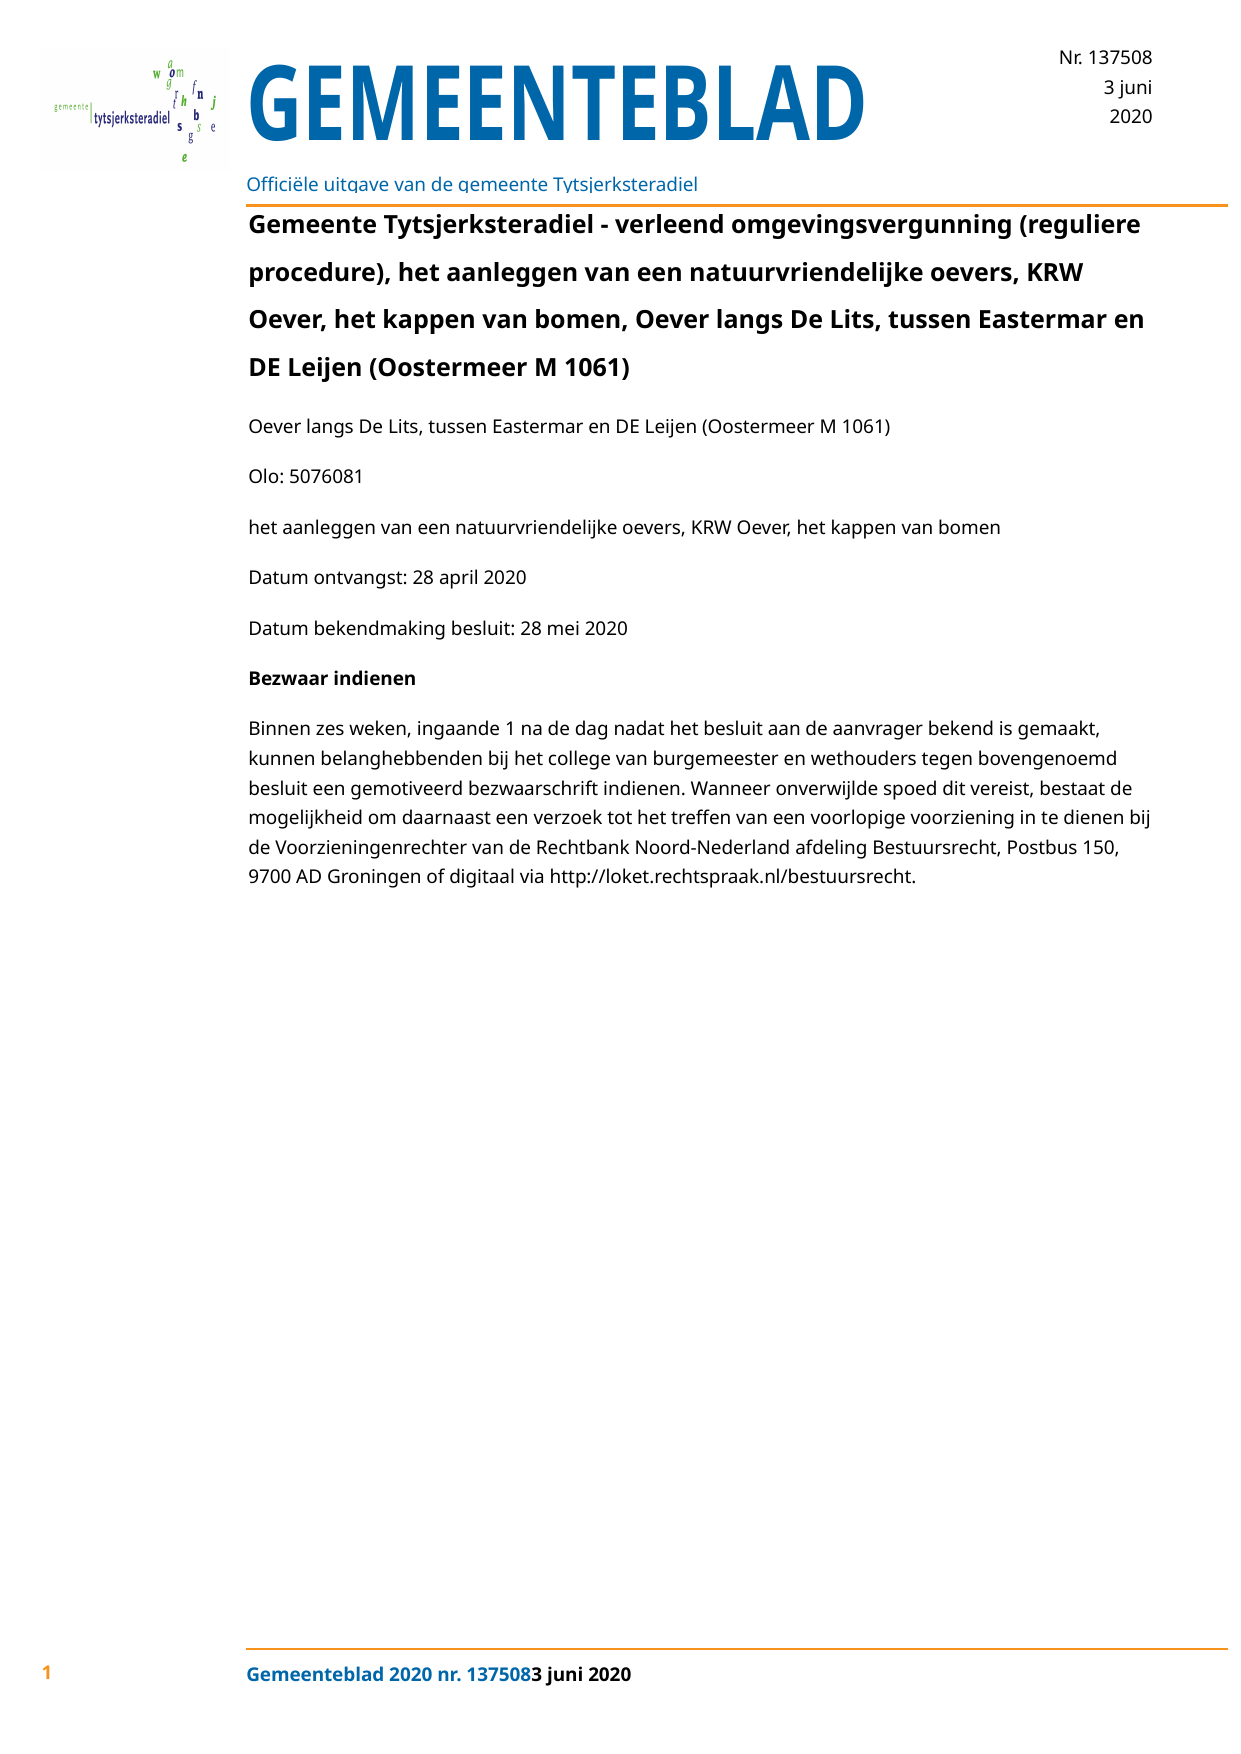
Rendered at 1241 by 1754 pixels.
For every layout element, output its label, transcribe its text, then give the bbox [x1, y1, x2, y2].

text Olo: 5076081 [248, 463, 1152, 489]
text Datum ontvangst: 28 april 2020 [248, 564, 1152, 590]
text Bezwaar indienen [248, 665, 1152, 691]
text Binnen zes weken, ingaande 1 na de dag nadat het besluit aan de aanvrager bekend is gemaakt, kunnen belanghebbenden bij het college van burgemeester en wethouders tegen bovengenoemd besluit een gemotiveerd bezwaarschrift indienen. Wanneer onverwijlde spoed dit vereist, bestaat de mogelijkheid om daarnaast een verzoek tot het treffen van een voorlopige voorziening in te dienen bij de Voorzieningenrechter van de Rechtbank Noord-Nederland afdeling Bestuursrecht, Postbus 150, 9700 AD Groningen of digitaal via http://loket.rechtspraak.nl/bestuursrecht. [248, 716, 1152, 889]
text Datum bekendmaking besluit: 28 mei 2020 [248, 615, 1152, 641]
text Gemeente Tytsjerksteradiel - verleend omgevingsvergunning (reguliere procedure), het aanleggen van een natuurvriendelijke oevers, KRW Oever, het kappen van bomen, Oever langs De Lits, tussen Eastermar en DE Leijen (Oostermeer M 1061) [248, 207, 1152, 384]
text Oever langs De Lits, tussen Eastermar en DE Leijen (Oostermeer M 1061) [248, 413, 1152, 439]
text het aanleggen van een natuurvriendelijke oevers, KRW Oever, het kappen van bomen [248, 514, 1152, 540]
picture [41, 47, 231, 172]
